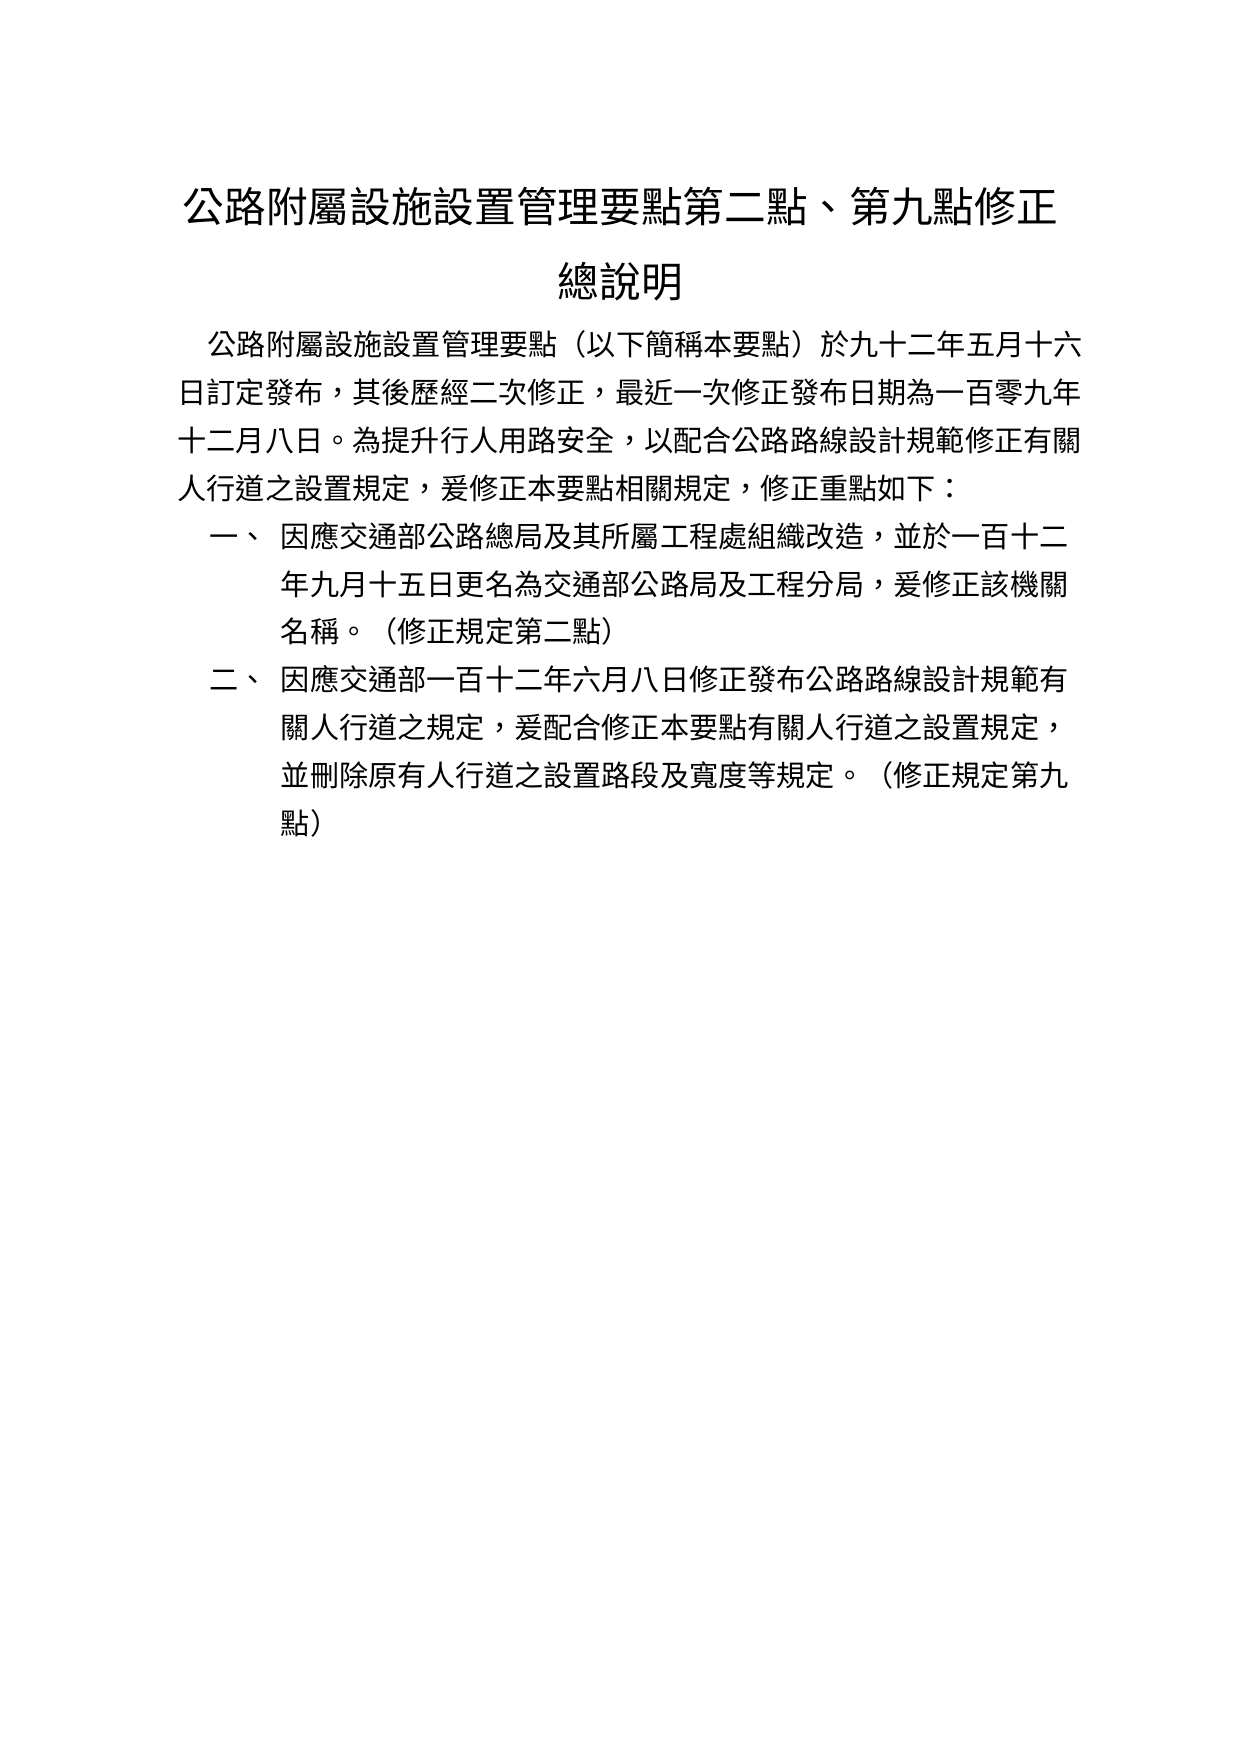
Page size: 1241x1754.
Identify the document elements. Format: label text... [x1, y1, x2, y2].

list 因應交通部公路總局及其所屬工程處組織改造，並於一百十二年九月十五日更名為交通部公路局及工程分局，爰修正該機關名稱。（修正規定第二點） [209, 509, 1092, 652]
text 總說明 [148, 242, 1092, 317]
list 因應交通部一百十二年六月八日修正發布公路路線設計規範有關人行道之規定，爰配合修正本要點有關人行道之設置規定，並刪除原有人行道之設置路段及寬度等規定。（修正規定第九點） [209, 652, 1092, 844]
text 公路附屬設施設置管理要點第二點、第九點修正 [148, 167, 1092, 242]
text 公路附屬設施設置管理要點（以下簡稱本要點）於九十二年五月十六日訂定發布，其後歷經二次修正，最近一次修正發布日期為一百零九年十二月八日。為提升行人用路安全，以配合公路路線設計規範修正有關人行道之設置規定，爰修正本要點相關規定，修正重點如下： [177, 317, 1093, 509]
